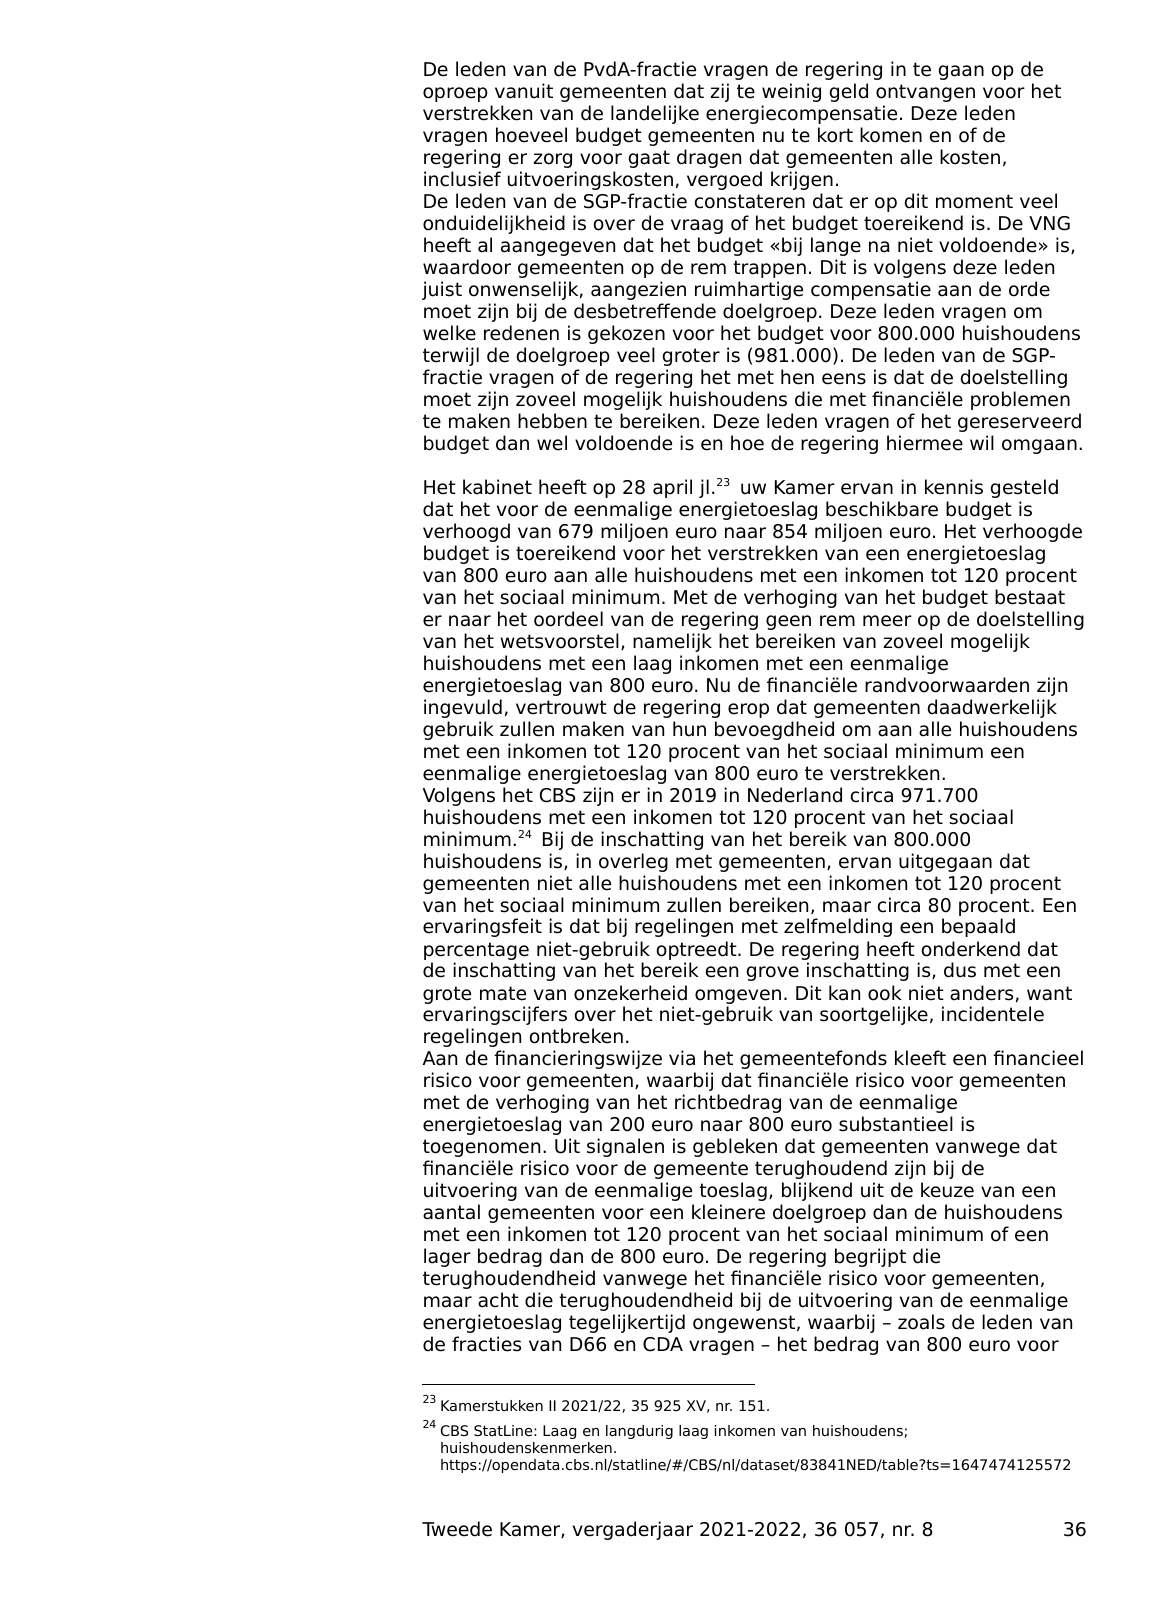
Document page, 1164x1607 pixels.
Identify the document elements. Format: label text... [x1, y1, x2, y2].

text Aan de financieringswijze via het gemeentefonds kleeft een financieel risico voor gemeenten, waarbij dat financiële risico voor gemeenten met de verhoging van het richtbedrag van de eenmalige energietoeslag van 200 euro naar 800 euro substantieel is toegenomen. Uit signalen is gebleken dat gemeenten vanwege dat financiële risico voor de gemeente terughoudend zijn bij de uitvoering van de eenmalige toeslag, blijkend uit de keuze van een aantal gemeenten voor een kleinere doelgroep dan de huishoudens met een inkomen tot 120 procent van het sociaal minimum of een lager bedrag dan de 800 euro. De regering begrijpt die terughoudendheid vanwege het financiële risico voor gemeenten, maar acht die terughoudendheid bij de uitvoering van de eenmalige energietoeslag tegelijkertijd ongewenst, waarbij – zoals de leden van de fracties van D66 en CDA vragen – het bedrag van 800 euro voor [422, 1048, 1087, 1356]
text Volgens het CBS zijn er in 2019 in Nederland circa 971.700 huishoudens met een inkomen tot 120 procent van het sociaal minimum. Bij de inschatting van het bereik van 800.000 huishoudens is, in overleg met gemeenten, ervan uitgegaan dat gemeenten niet alle huishoudens met een inkomen tot 120 procent van het sociaal minimum zullen bereiken, maar circa 80 procent. Een ervaringsfeit is dat bij regelingen met zelfmelding een bepaald percentage niet-gebruik optreedt. De regering heeft onderkend dat de inschatting van het bereik een grove inschatting is, dus met een grote mate van onzekerheid omgeven. Dit kan ook niet anders, want ervaringscijfers over het niet-gebruik van soortgelijke, incidentele regelingen ontbreken. [422, 784, 1087, 1048]
text De leden van de PvdA-fractie vragen de regering in te gaan op de oproep vanuit gemeenten dat zij te weinig geld ontvangen voor het verstrekken van de landelijke energiecompensatie. Deze leden vragen hoeveel budget gemeenten nu te kort komen en of de regering er zorg voor gaat dragen dat gemeenten alle kosten, inclusief uitvoeringskosten, vergoed krijgen. [422, 59, 1087, 191]
text CBS StatLine: Laag en langdurig laag inkomen van huishoudens; huishoudenskenmerken. https://opendata.cbs.nl/statline/#/CBS/nl/dataset/83841NED/table?ts=1647474125572 [422, 1418, 1087, 1474]
text Kamerstukken II 2021/22, 35 925 XV, nr. 151. [422, 1393, 1087, 1416]
text Het kabinet heeft op 28 april jl. uw Kamer ervan in kennis gesteld dat het voor de eenmalige energietoeslag beschikbare budget is verhoogd van 679 miljoen euro naar 854 miljoen euro. Het verhoogde budget is toereikend voor het verstrekken van een energietoeslag van 800 euro aan alle huishoudens met een inkomen tot 120 procent van het sociaal minimum. Met de verhoging van het budget bestaat er naar het oordeel van de regering geen rem meer op de doelstelling van het wetsvoorstel, namelijk het bereiken van zoveel mogelijk huishoudens met een laag inkomen met een eenmalige energietoeslag van 800 euro. Nu de financiële randvoorwaarden zijn ingevuld, vertrouwt de regering erop dat gemeenten daadwerkelijk gebruik zullen maken van hun bevoegdheid om aan alle huishoudens met een inkomen tot 120 procent van het sociaal minimum een eenmalige energietoeslag van 800 euro te verstrekken. [422, 477, 1087, 784]
text De leden van de SGP-fractie constateren dat er op dit moment veel onduidelijkheid is over de vraag of het budget toereikend is. De VNG heeft al aangegeven dat het budget «bij lange na niet voldoende» is, waardoor gemeenten op de rem trappen. Dit is volgens deze leden juist onwenselijk, aangezien ruimhartige compensatie aan de orde moet zijn bij de desbetreffende doelgroep. Deze leden vragen om welke redenen is gekozen voor het budget voor 800.000 huishoudens terwijl de doelgroep veel groter is (981.000). De leden van de SGP-fractie vragen of de regering het met hen eens is dat de doelstelling moet zijn zoveel mogelijk huishoudens die met financiële problemen te maken hebben te bereiken. Deze leden vragen of het gereserveerd budget dan wel voldoende is en hoe de regering hiermee wil omgaan. [422, 191, 1087, 455]
